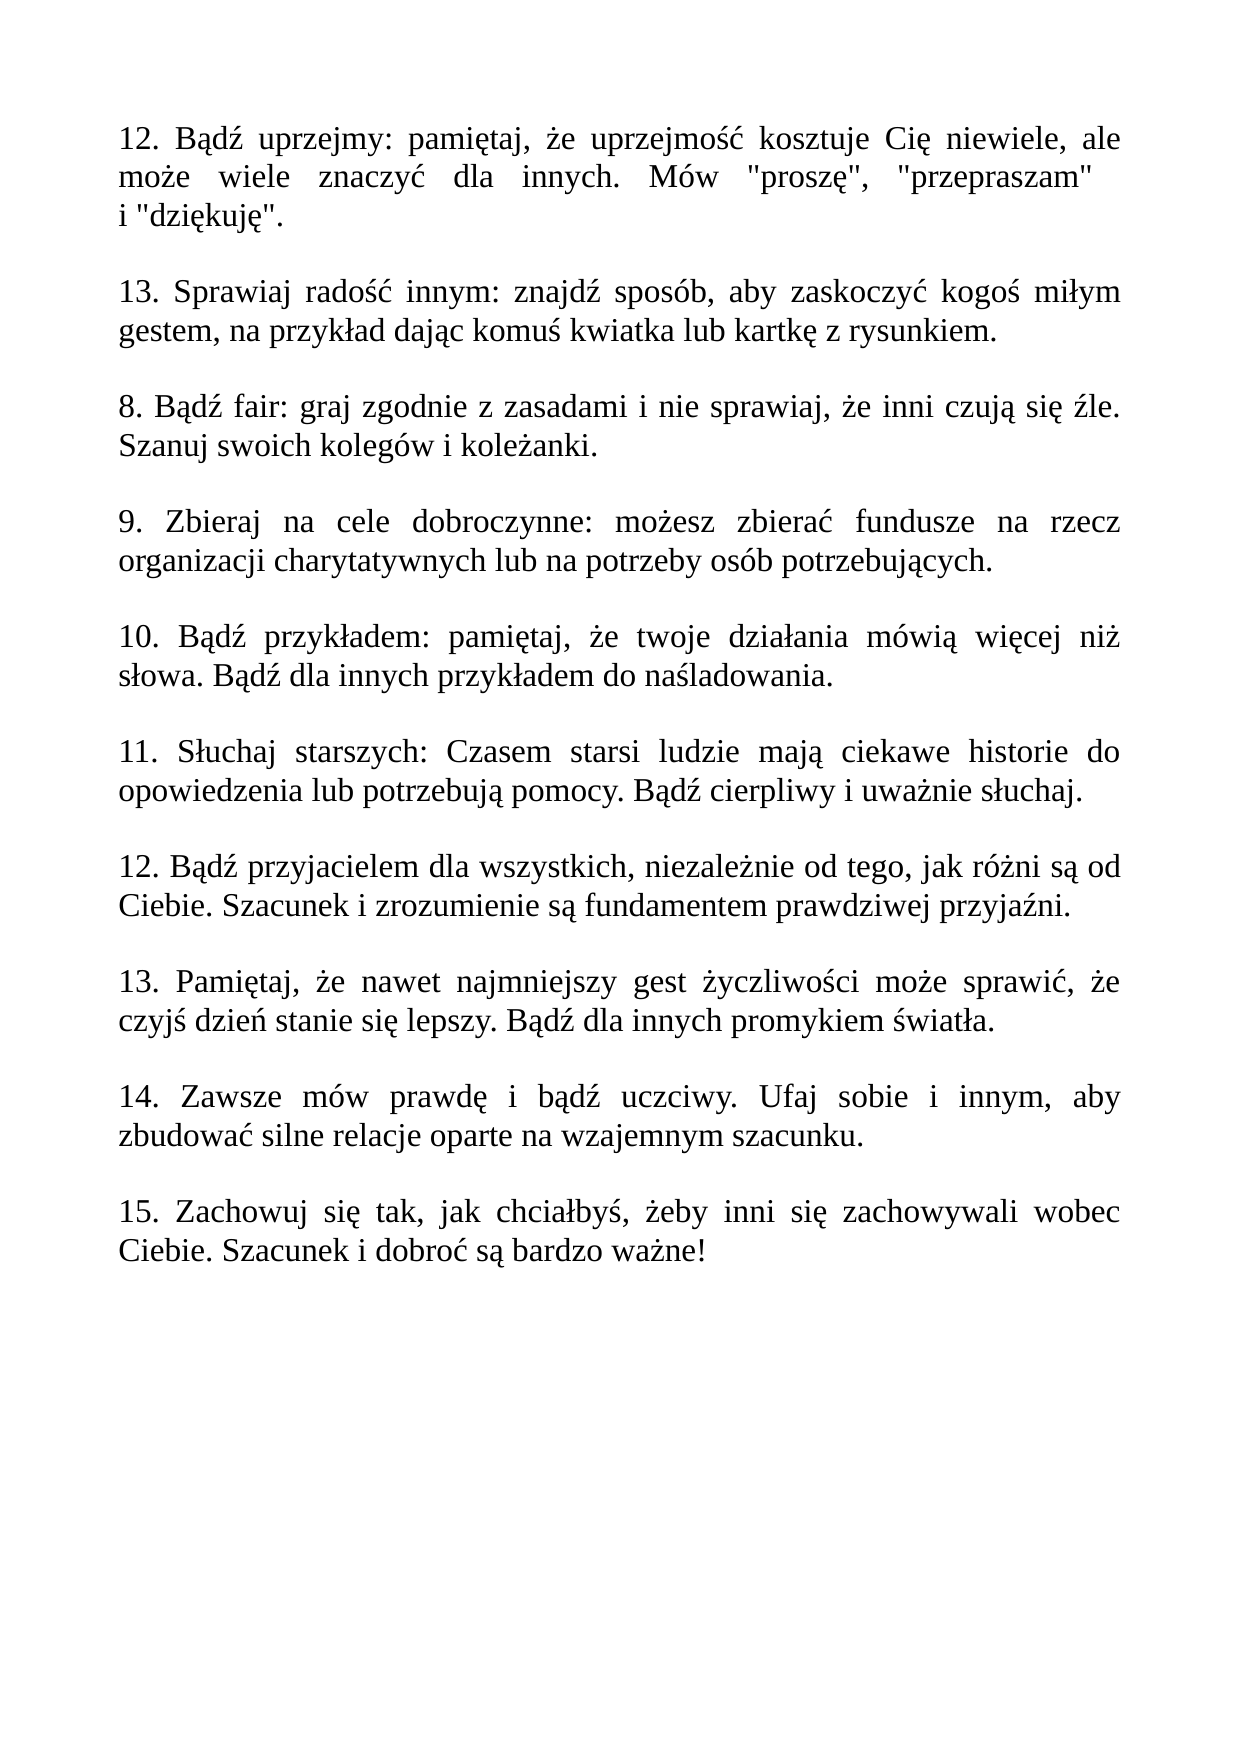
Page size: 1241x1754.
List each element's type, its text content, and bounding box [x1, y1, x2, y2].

text 12. Bądź przyjacielem dla wszystkich, niezależnie od tego, jak różni są od Ciebie. Szacunek i zrozumienie są fundamentem prawdziwej przyjaźni. [118, 846, 1122, 923]
text 15. Zachowuj się tak, jak chciałbyś, żeby inni się zachowywali wobec Ciebie. Szacunek i dobroć są bardzo ważne! [118, 1191, 1122, 1268]
text 8. Bądź fair: graj zgodnie z zasadami i nie sprawiaj, że inni czują się źle. Szanuj swoich kolegów i koleżanki. [118, 386, 1122, 463]
text 13. Sprawiaj radość innym: znajdź sposób, aby zaskoczyć kogoś miłym gestem, na przykład dając komuś kwiatka lub kartkę z rysunkiem. [118, 271, 1122, 348]
text 14. Zawsze mów prawdę i bądź uczciwy. Ufaj sobie i innym, aby zbudować silne relacje oparte na wzajemnym szacunku. [118, 1076, 1122, 1153]
text 9. Zbieraj na cele dobroczynne: możesz zbierać fundusze na rzecz organizacji charytatywnych lub na potrzeby osób potrzebujących. [118, 501, 1122, 578]
text 12. Bądź uprzejmy: pamiętaj, że uprzejmość kosztuje Cię niewiele, ale może wiele znaczyć dla innych. Mów "proszę", "przepraszam" i "dziękuję". [118, 118, 1122, 233]
text 11. Słuchaj starszych: Czasem starsi ludzie mają ciekawe historie do opowiedzenia lub potrzebują pomocy. Bądź cierpliwy i uważnie słuchaj. [118, 731, 1122, 808]
text 10. Bądź przykładem: pamiętaj, że twoje działania mówią więcej niż słowa. Bądź dla innych przykładem do naśladowania. [118, 616, 1122, 693]
text 13. Pamiętaj, że nawet najmniejszy gest życzliwości może sprawić, że czyjś dzień stanie się lepszy. Bądź dla innych promykiem światła. [118, 961, 1122, 1038]
